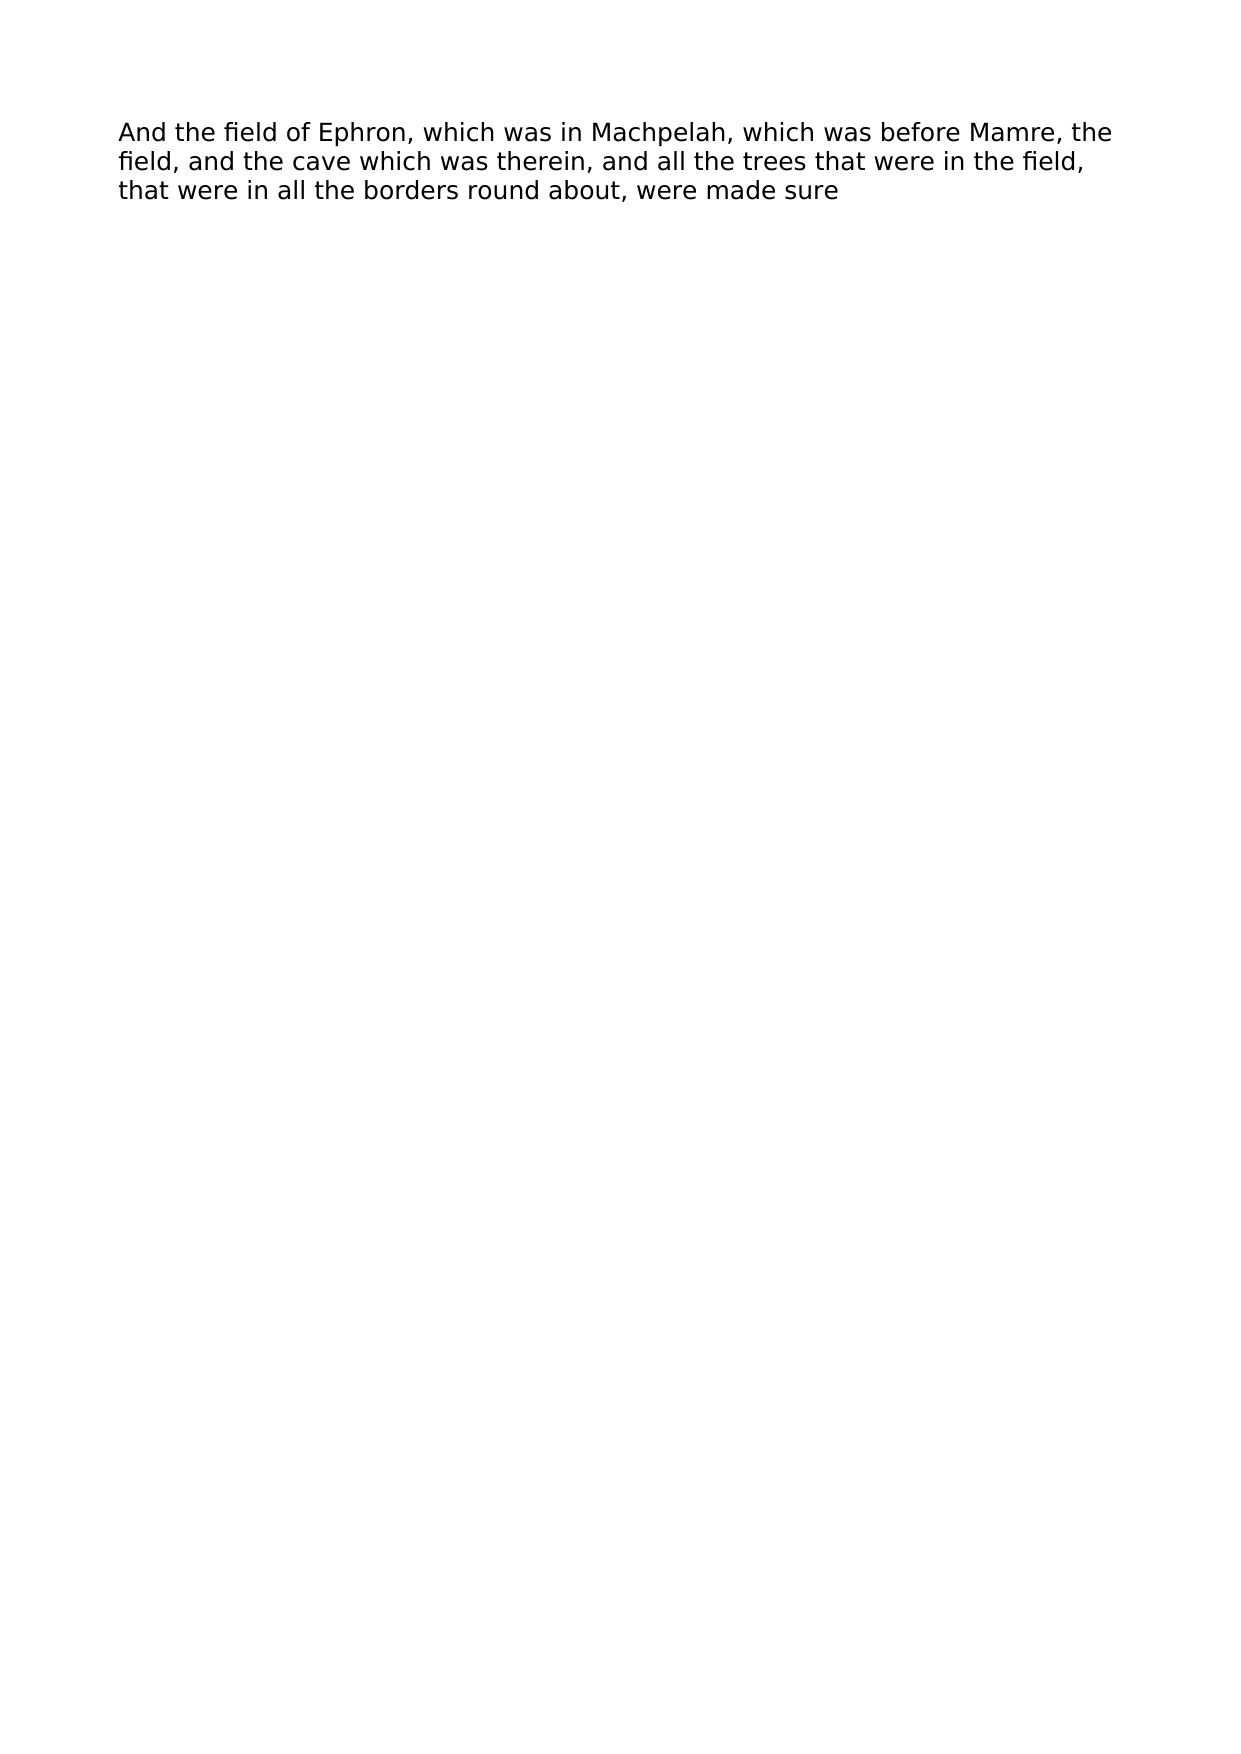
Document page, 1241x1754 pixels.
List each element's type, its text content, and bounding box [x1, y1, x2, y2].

text And the field of Ephron, which was in Machpelah, which was before Mamre, the field, and the cave which was therein, and all the trees that were in the field, that were in all the borders round about, were made sure [118, 118, 1122, 206]
